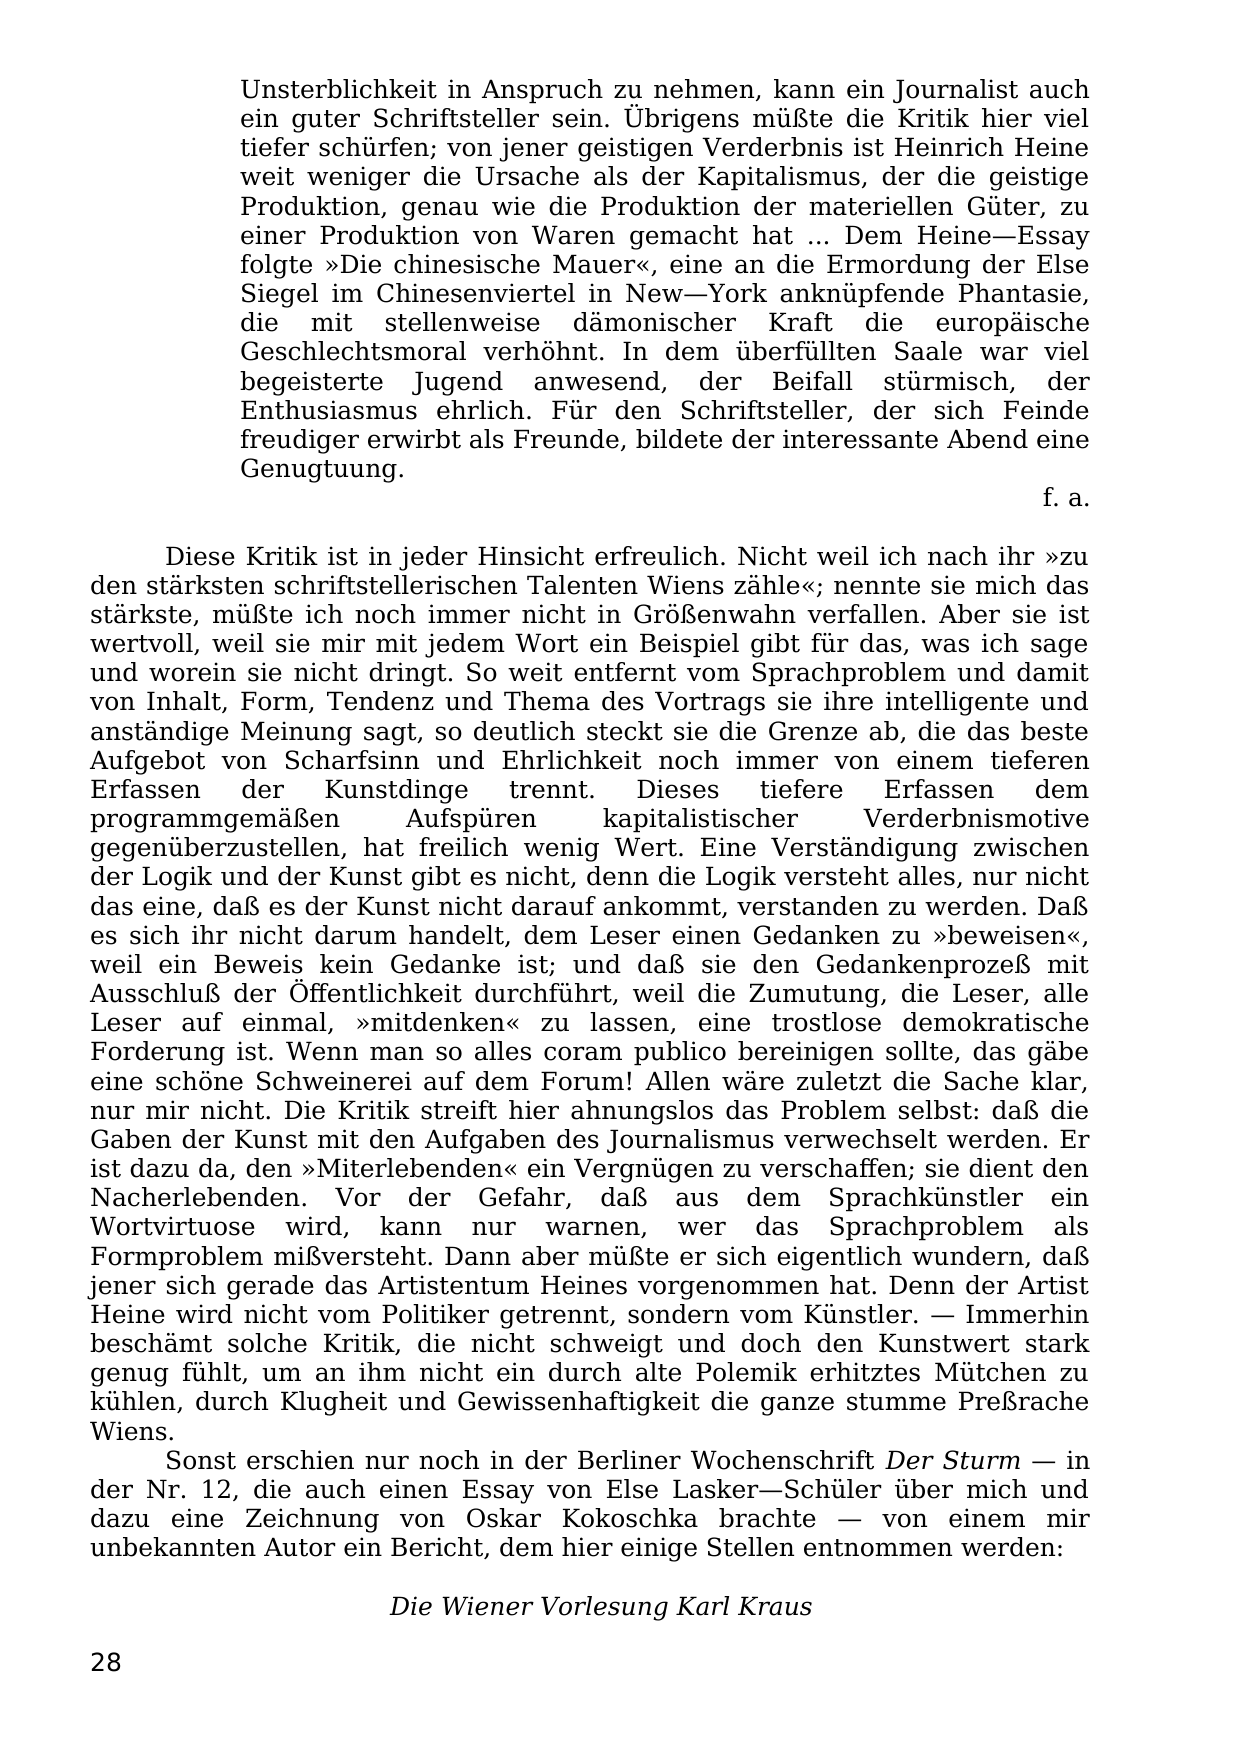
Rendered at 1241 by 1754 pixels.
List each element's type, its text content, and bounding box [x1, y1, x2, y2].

text f. a. [90, 483, 1091, 512]
text Unsterblichkeit in Anspruch zu nehmen, kann ein Journalist auch ein guter Schriftsteller sein. Übrigens müßte die Kritik hier viel tiefer schürfen; von jener geistigen Verderbnis ist Heinrich Heine weit weniger die Ursache als der Kapitalismus, der die geistige Produktion, genau wie die Produktion der materiellen Güter, zu einer Produktion von Waren gemacht hat ... Dem Heine—Essay folgte »Die chinesische Mauer«, eine an die Ermordung der Else Siegel im Chinesenviertel in New—York anknüpfende Phantasie, die mit stellenweise dämonischer Kraft die europäische Geschlechtsmoral verhöhnt. In dem überfüllten Saale war viel begeisterte Jugend anwesend, der Beifall stürmisch, der Enthusiasmus ehrlich. Für den Schriftsteller, der sich Feinde freudiger erwirbt als Freunde, bildete der interessante Abend eine Genugtuung. [240, 75, 1091, 483]
text Die Wiener Vorlesung Karl Kraus [240, 1562, 1091, 1621]
text Diese Kritik ist in jeder Hinsicht erfreulich. Nicht weil ich nach ihr »zu den stärksten schriftstellerischen Talenten Wiens zähle«; nennte sie mich das stärkste, müßte ich noch immer nicht in Größenwahn verfallen. Aber sie ist wertvoll, weil sie mir mit jedem Wort ein Beispiel gibt für das, was ich sage und worein sie nicht dringt. So weit entfernt vom Sprachproblem und damit von Inhalt, Form, Tendenz und Thema des Vortrags sie ihre intelligente und anständige Meinung sagt, so deutlich steckt sie die Grenze ab, die das beste Aufgebot von Scharfsinn und Ehrlichkeit noch immer von einem tieferen Erfassen der Kunstdinge trennt. Dieses tiefere Erfassen dem programmgemäßen Aufspüren kapitalistischer Verderbnismotive gegenüberzustellen, hat freilich wenig Wert. Eine Verständigung zwischen der Logik und der Kunst gibt es nicht, denn die Logik versteht alles, nur nicht das eine, daß es der Kunst nicht darauf ankommt, verstanden zu werden. Daß es sich ihr nicht darum handelt, dem Leser einen Gedanken zu »beweisen«, weil ein Beweis kein Gedanke ist; und daß sie den Gedankenprozeß mit Ausschluß der Öffentlichkeit durchführt, weil die Zumutung, die Leser, alle Leser auf einmal, »mitdenken« zu lassen, eine trostlose demokratische Forderung ist. Wenn man so alles coram publico bereinigen sollte, das gäbe eine schöne Schweinerei auf dem Forum! Allen wäre zuletzt die Sache klar, nur mir nicht. Die Kritik streift hier ahnungslos das Problem selbst: daß die Gaben der Kunst mit den Aufgaben des Journalismus verwechselt werden. Er ist dazu da, den »Miterlebenden« ein Vergnügen zu verschaffen; sie dient den Nacherlebenden. Vor der Gefahr, daß aus dem Sprachkünstler ein Wortvirtuose wird, kann nur warnen, wer das Sprachproblem als Formproblem mißversteht. Dann aber müßte er sich eigentlich wundern, daß jener sich gerade das Artistentum Heines vorgenommen hat. Denn der Artist Heine wird nicht vom Politiker getrennt, sondern vom Künstler. — Immerhin beschämt solche Kritik, die nicht schweigt und doch den Kunstwert stark genug fühlt, um an ihm nicht ein durch alte Polemik erhitztes Mütchen zu kühlen, durch Klugheit und Gewissenhaftigkeit die ganze stumme Preßrache Wiens. [90, 542, 1091, 1446]
text Sonst erschien nur noch in der Berliner Wochenschrift Der Sturm — in der Nr. 12, die auch einen Essay von Else Lasker—Schüler über mich und dazu eine Zeichnung von Oskar Kokoschka brachte — von einem mir unbekannten Autor ein Bericht, dem hier einige Stellen entnommen werden: [90, 1446, 1091, 1562]
